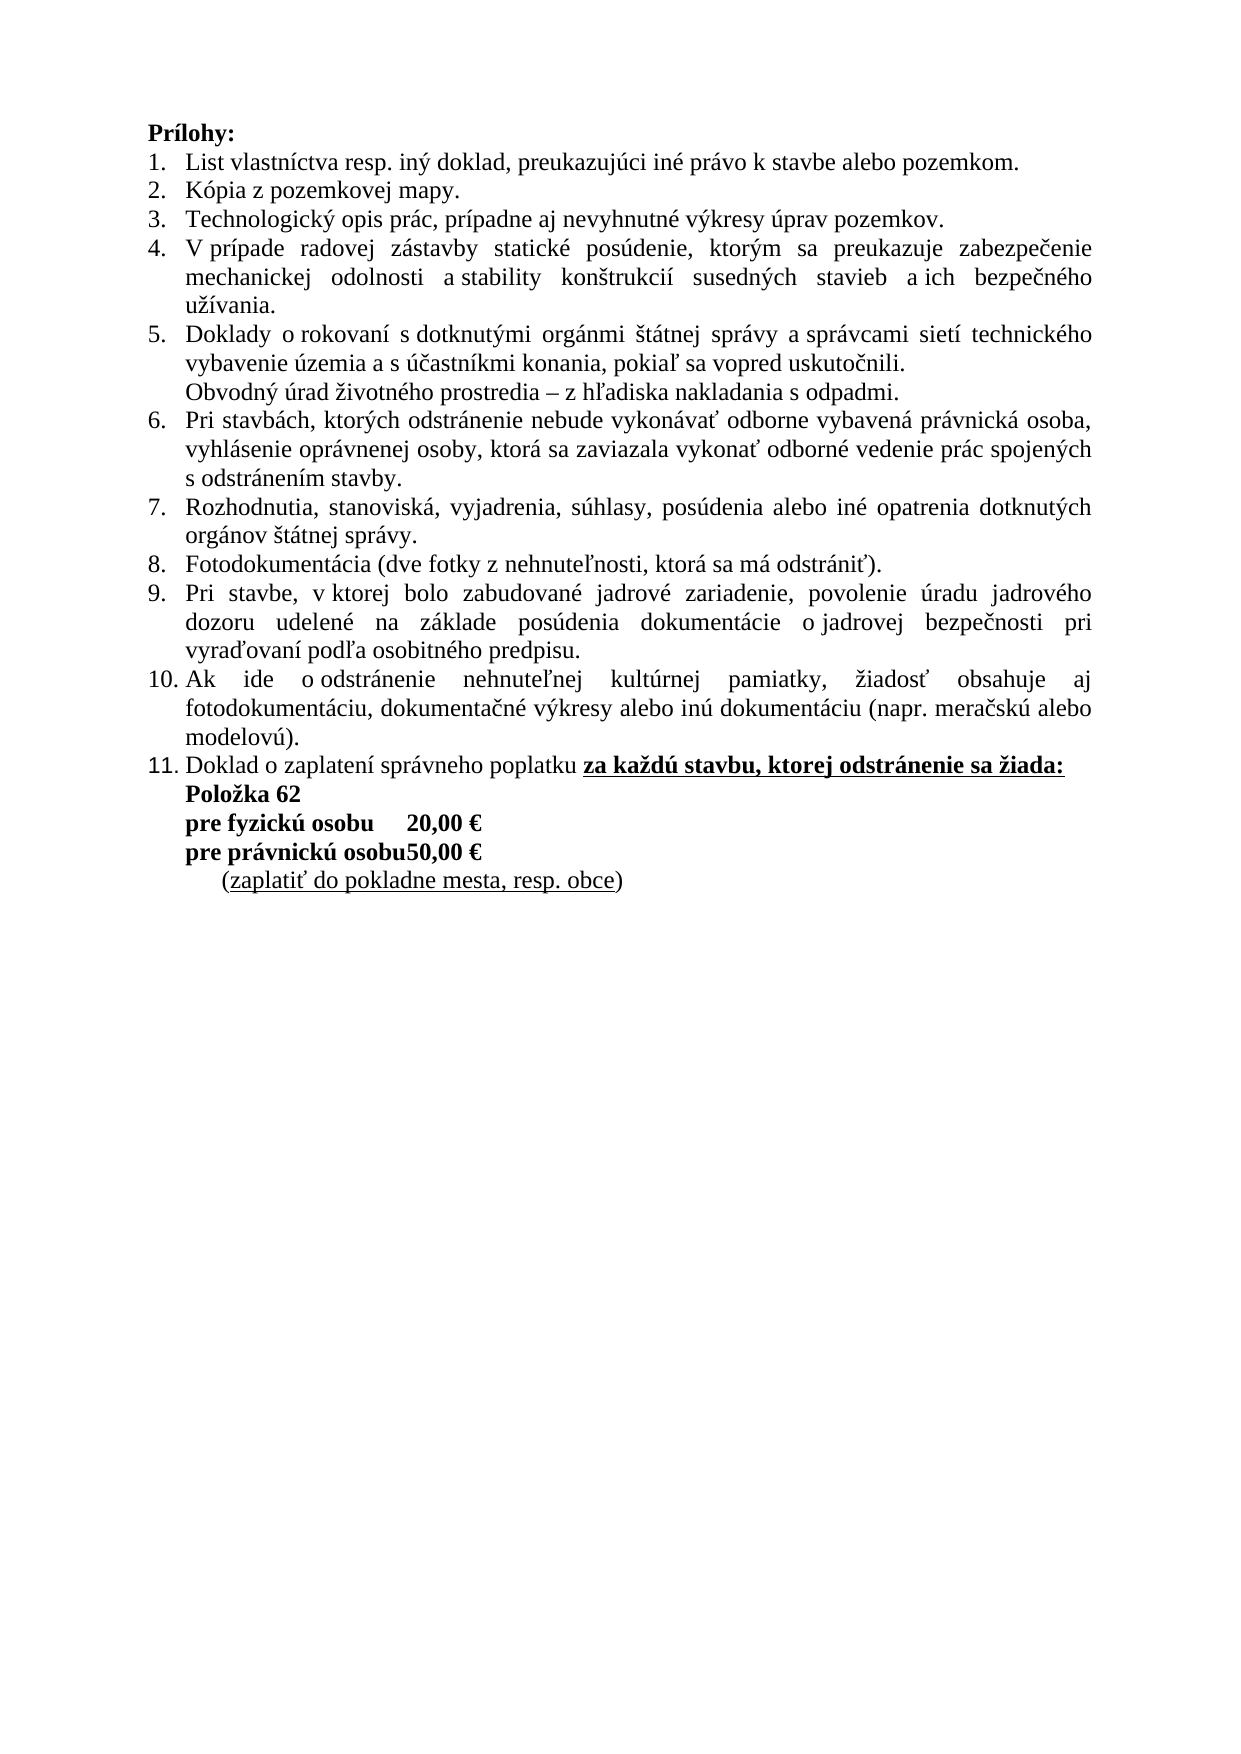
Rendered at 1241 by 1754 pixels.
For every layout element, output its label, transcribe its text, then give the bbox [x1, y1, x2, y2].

list Pri stavbách, ktorých odstránenie nebude vykonávať odborne vybavená právnická osoba, vyhlásenie oprávnenej osoby, ktorá sa zaviazala vykonať odborné vedenie prác spojených s odstránením stavby. [148, 406, 1092, 492]
text Prílohy: [148, 118, 1092, 147]
list Doklad o zaplatení správneho poplatku za každú stavbu, ktorej odstránenie sa žiada: [148, 751, 1092, 779]
text (zaplatiť do pokladne mesta, resp. obce) [148, 866, 1092, 894]
list Rozhodnutia, stanoviská, vyjadrenia, súhlasy, posúdenia alebo iné opatrenia dotknutých orgánov štátnej správy. [148, 492, 1092, 549]
text Obvodný úrad životného prostredia – z hľadiska nakladania s odpadmi. [185, 377, 1092, 406]
text Položka 62 [185, 779, 1092, 808]
list Doklady o rokovaní s dotknutými orgánmi štátnej správy a správcami sietí technického vybavenie územia a s účastníkmi konania, pokiaľ sa vopred uskutočnili. [148, 319, 1092, 377]
list Fotodokumentácia (dve fotky z nehnuteľnosti, ktorá sa má odstrániť). [148, 549, 1092, 578]
list Kópia z pozemkovej mapy. [148, 176, 1092, 204]
text pre právnickú osobu 50,00 € [185, 837, 1092, 866]
list V prípade radovej zástavby statické posúdenie, ktorým sa preukazuje zabezpečenie mechanickej odolnosti a stability konštrukcií susedných stavieb a ich bezpečného užívania. [148, 233, 1092, 319]
text pre fyzickú osobu 20,00 € [185, 808, 1092, 837]
list Ak ide o odstránenie nehnuteľnej kultúrnej pamiatky, žiadosť obsahuje aj fotodokumentáciu, dokumentačné výkresy alebo inú dokumentáciu (napr. meračskú alebo modelovú). [148, 664, 1092, 751]
list Pri stavbe, v ktorej bolo zabudované jadrové zariadenie, povolenie úradu jadrového dozoru udelené na základe posúdenia dokumentácie o jadrovej bezpečnosti pri vyraďovaní podľa osobitného predpisu. [148, 578, 1092, 664]
list Technologický opis prác, prípadne aj nevyhnutné výkresy úprav pozemkov. [148, 204, 1092, 233]
list List vlastníctva resp. iný doklad, preukazujúci iné právo k stavbe alebo pozemkom. [148, 147, 1092, 176]
